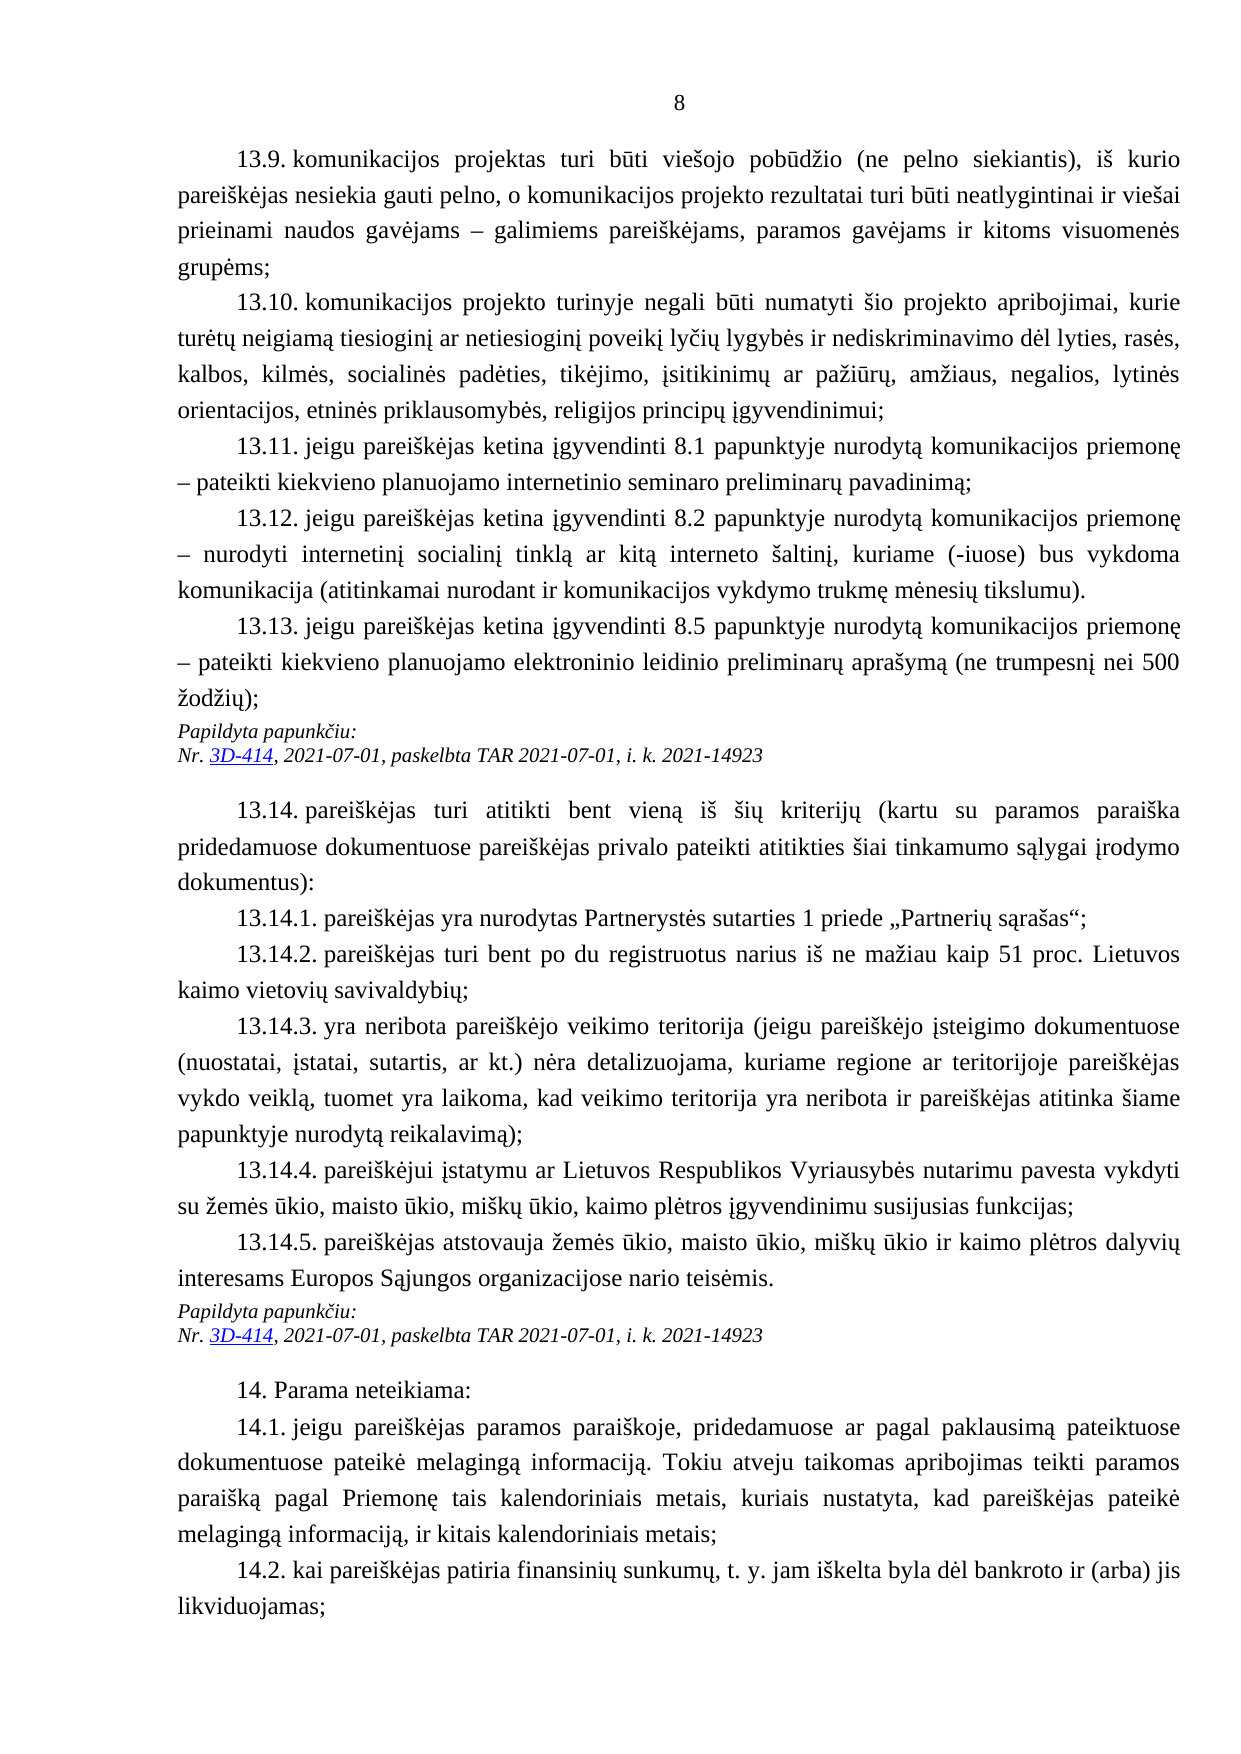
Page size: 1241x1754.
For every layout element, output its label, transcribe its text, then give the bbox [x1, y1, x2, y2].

text 13.12. jeigu pareiškėjas ketina įgyvendinti 8.2 papunktyje nurodytą komunikacijos priemonę – nurodyti internetinį socialinį tinklą ar kitą interneto šaltinį, kuriame (-iuose) bus vykdoma komunikacija (atitinkamai nurodant ir komunikacijos vykdymo trukmę mėnesių tikslumu). [177, 503, 1181, 604]
text 14.1. jeigu pareiškėjas paramos paraiškoje, pridedamuose ar pagal paklausimą pateiktuose dokumentuose pateikė melagingą informaciją. Tokiu atveju taikomas apribojimas teikti paramos paraišką pagal Priemonę tais kalendoriniais metais, kuriais nustatyta, kad pareiškėjas pateikė melagingą informaciją, ir kitais kalendoriniais metais; [177, 1412, 1181, 1548]
text 13.14.1. pareiškėjas yra nurodytas Partnerystės sutarties 1 priede „Partnerių sąrašas“; [177, 903, 1181, 932]
text Papildyta papunkčiu: [177, 1299, 1181, 1323]
text Nr. 3D-414, 2021-07-01, paskelbta TAR 2021-07-01, i. k. 2021-14923 [177, 1323, 1181, 1347]
text 13.9. komunikacijos projektas turi būti viešojo pobūdžio (ne pelno siekiantis), iš kurio pareiškėjas nesiekia gauti pelno, o komunikacijos projekto rezultatai turi būti neatlygintinai ir viešai prieinami naudos gavėjams – galimiems pareiškėjams, paramos gavėjams ir kitoms visuomenės grupėms; [177, 144, 1181, 280]
text 13.14.4. pareiškėjui įstatymu ar Lietuvos Respublikos Vyriausybės nutarimu pavesta vykdyti su žemės ūkio, maisto ūkio, miškų ūkio, kaimo plėtros įgyvendinimu susijusias funkcijas; [177, 1155, 1181, 1220]
text 14. Parama neteikiama: [177, 1376, 1181, 1404]
text 13.11. jeigu pareiškėjas ketina įgyvendinti 8.1 papunktyje nurodytą komunikacijos priemonę – pateikti kiekvieno planuojamo internetinio seminaro preliminarų pavadinimą; [177, 431, 1181, 496]
text 13.13. jeigu pareiškėjas ketina įgyvendinti 8.5 papunktyje nurodytą komunikacijos priemonę – pateikti kiekvieno planuojamo elektroninio leidinio preliminarų aprašymą (ne trumpesnį nei 500 žodžių); [177, 611, 1181, 712]
text Nr. 3D-414, 2021-07-01, paskelbta TAR 2021-07-01, i. k. 2021-14923 [177, 743, 1181, 767]
text 13.14.5. pareiškėjas atstovauja žemės ūkio, maisto ūkio, miškų ūkio ir kaimo plėtros dalyvių interesams Europos Sąjungos organizacijose nario teisėmis. [177, 1227, 1181, 1292]
text 13.14.2. pareiškėjas turi bent po du registruotus narius iš ne mažiau kaip 51 proc. Lietuvos kaimo vietovių savivaldybių; [177, 939, 1181, 1004]
text 13.14.3. yra neribota pareiškėjo veikimo teritorija (jeigu pareiškėjo įsteigimo dokumentuose (nuostatai, įstatai, sutartis, ar kt.) nėra detalizuojama, kuriame regione ar teritorijoje pareiškėjas vykdo veiklą, tuomet yra laikoma, kad veikimo teritorija yra neribota ir pareiškėjas atitinka šiame papunktyje nurodytą reikalavimą); [177, 1011, 1181, 1148]
text 13.10. komunikacijos projekto turinyje negali būti numatyti šio projekto apribojimai, kurie turėtų neigiamą tiesioginį ar netiesioginį poveikį lyčių lygybės ir nediskriminavimo dėl lyties, rasės, kalbos, kilmės, socialinės padėties, tikėjimo, įsitikinimų ar pažiūrų, amžiaus, negalios, lytinės orientacijos, etninės priklausomybės, religijos principų įgyvendinimui; [177, 287, 1181, 424]
text 13.14. pareiškėjas turi atitikti bent vieną iš šių kriterijų (kartu su paramos paraiška pridedamuose dokumentuose pareiškėjas privalo pateikti atitikties šiai tinkamumo sąlygai įrodymo dokumentus): [177, 796, 1181, 896]
text Papildyta papunkčiu: [177, 719, 1181, 743]
text 14.2. kai pareiškėjas patiria finansinių sunkumų, t. y. jam iškelta byla dėl bankroto ir (arba) jis likviduojamas; [177, 1555, 1181, 1620]
